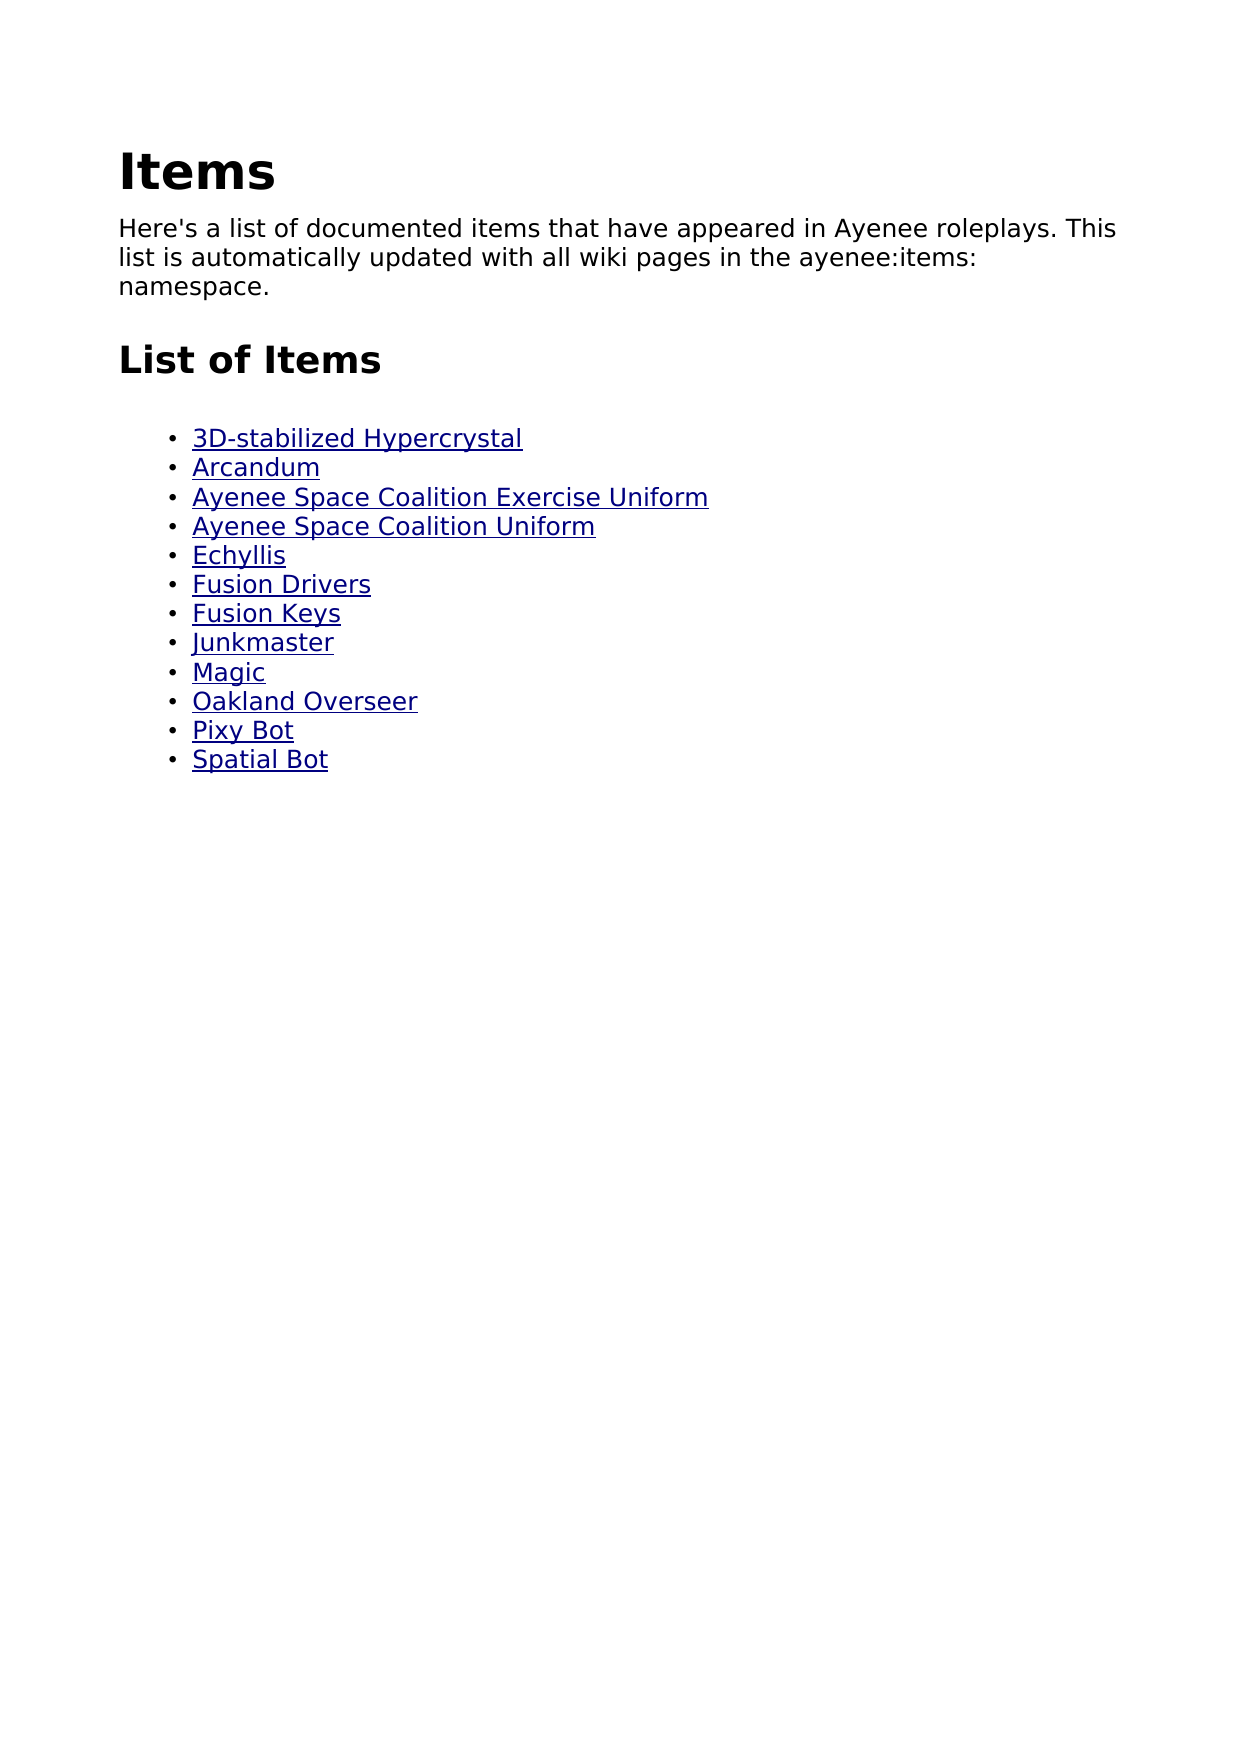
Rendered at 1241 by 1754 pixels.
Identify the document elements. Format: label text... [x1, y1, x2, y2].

list Junkmaster [177, 629, 1122, 658]
list Oakland Overseer [177, 687, 1122, 716]
list Pixy Bot [177, 716, 1122, 745]
list Magic [177, 658, 1122, 687]
list 3D-stabilized Hypercrystal [177, 424, 1122, 454]
list Arcandum [177, 454, 1122, 483]
text Here's a list of documented items that have appeared in Ayenee roleplays. This list is automatically updated with all wiki pages in the ayenee:items: namespace. [118, 214, 1122, 301]
list Ayenee Space Coalition Exercise Uniform [177, 483, 1122, 512]
subtitle List of Items [118, 339, 1122, 382]
list Spatial Bot [177, 745, 1122, 774]
subtitle Items [118, 143, 1122, 201]
list Fusion Keys [177, 599, 1122, 629]
list Fusion Drivers [177, 570, 1122, 599]
list Ayenee Space Coalition Uniform [177, 512, 1122, 541]
list Echyllis [177, 541, 1122, 570]
